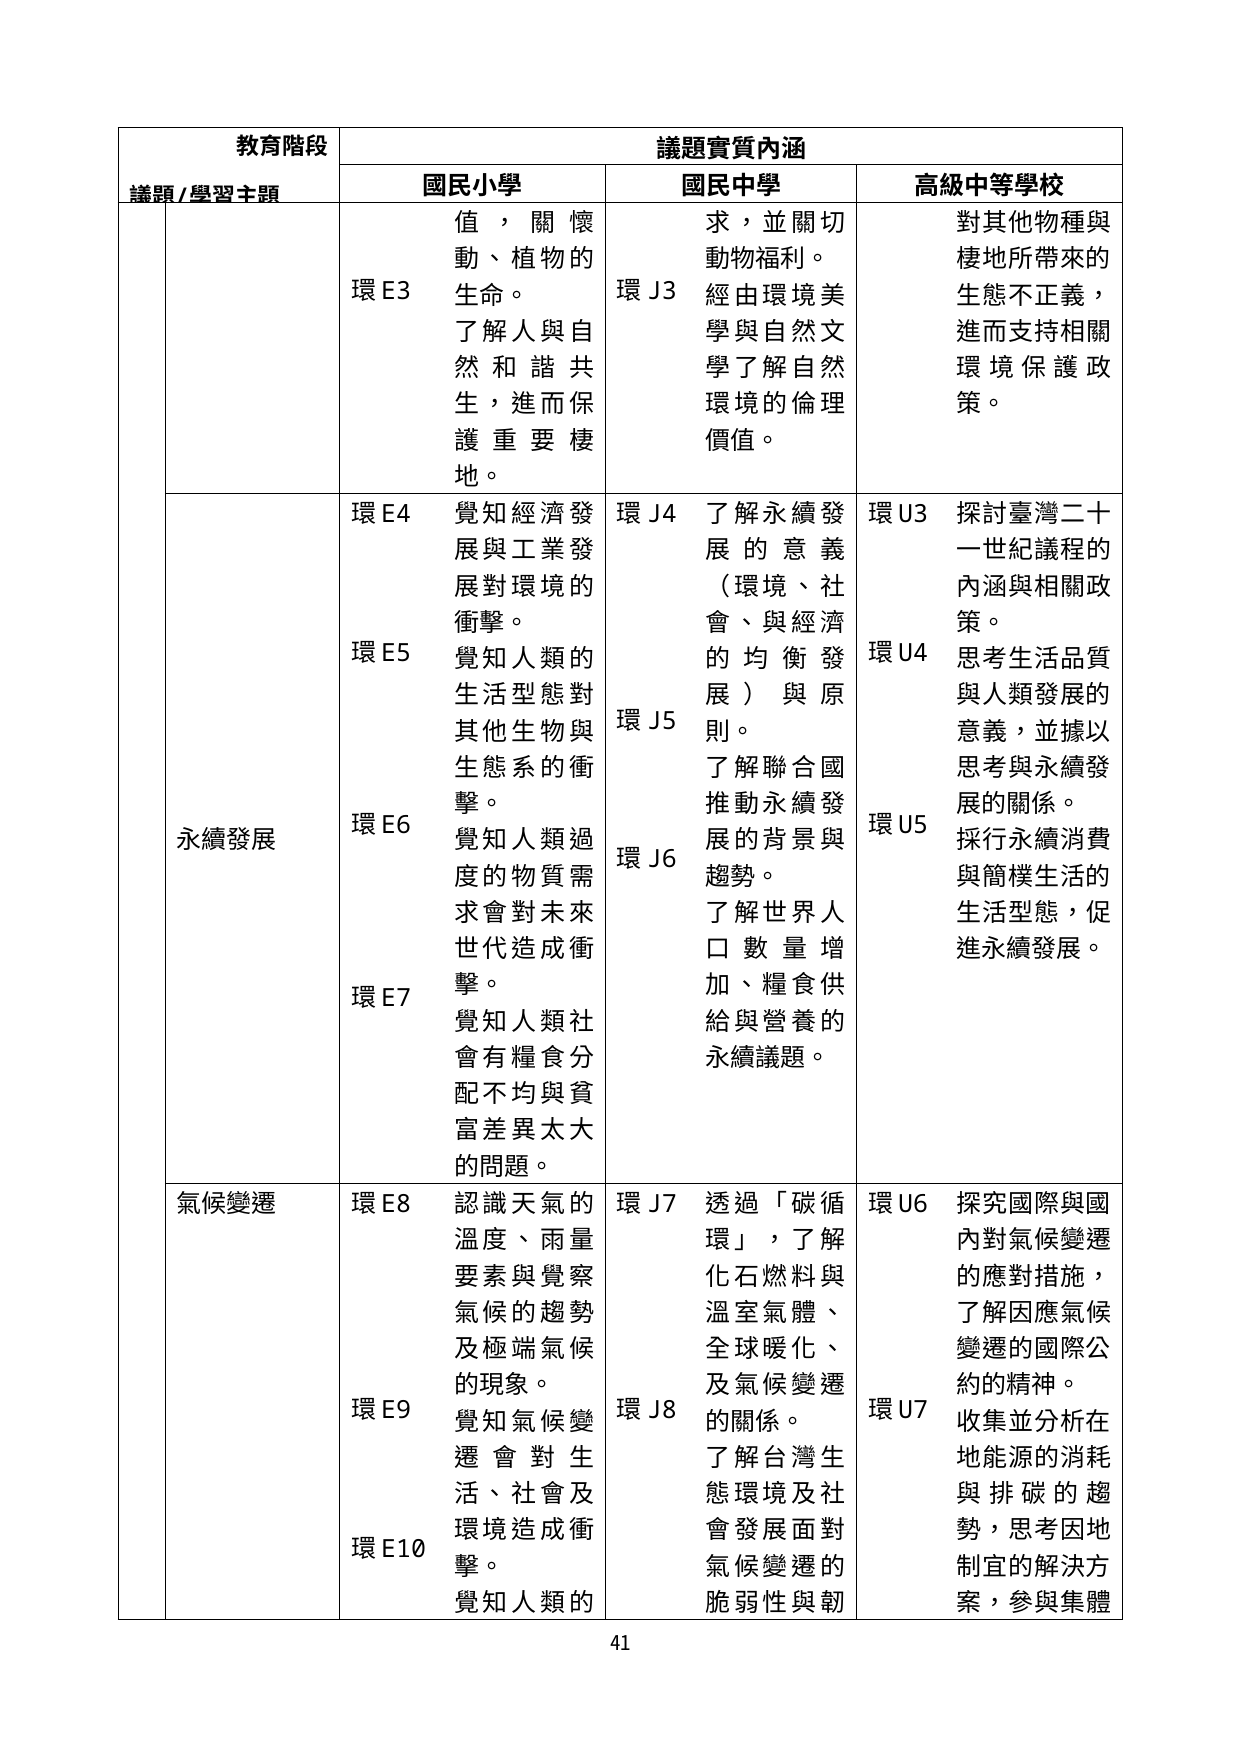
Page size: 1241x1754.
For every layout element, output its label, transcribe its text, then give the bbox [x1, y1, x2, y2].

table_cell 環境教育 [119, 203, 165, 1618]
table_cell 值，關懷動、植物的生命。 了解人與自然和諧共生，進而保護重要棲地。 [443, 203, 605, 493]
table_cell 環J4 環J5 環J6 [606, 494, 694, 1182]
table_cell 環E8 環E9 環E10 [340, 1184, 443, 1618]
table_cell 探討臺灣二十一世紀議程的內涵與相關政策。 思考生活品質與人類發展的意義，並據以思考與永續發展的關係。 採行永續消費與簡樸生活的生活型態，促進永續發展。 [945, 494, 1122, 1182]
table_cell 覺知經濟發展與工業發展對環境的衝擊。 覺知人類的生活型態對其他生物與生態系的衝擊。 覺知人類過度的物質需求會對未來世代造成衝擊。 覺知人類社會有糧食分配不均與貧富差異太大的問題。 [443, 494, 605, 1182]
table_cell 環J3 [606, 203, 694, 493]
table_cell 高級中等學校 [857, 165, 1122, 202]
table_cell 了解永續發展的意義（環境、社會、與經濟的均衡發展）與原則。 了解聯合國推動永續發展的背景與趨勢。 了解世界人口數量增加、糧食供給與營養的永續議題。 [694, 494, 856, 1182]
table_cell 環J7 環J8 [606, 1184, 694, 1618]
table_cell 環境倫理 [166, 203, 339, 493]
table_cell 環U3 環U4 環U5 [857, 494, 945, 1182]
table_cell 國民中學 [606, 165, 856, 202]
table_cell 永續發展 [166, 494, 339, 1182]
table_cell 環U6 環U7 [857, 1184, 945, 1618]
table_cell 環E3 [340, 203, 443, 493]
table_cell 認識天氣的溫度、雨量要素與覺察氣候的趨勢及極端氣候的現象。 覺知氣候變遷會對生活、社會及環境造成衝擊。 覺知人類的 [443, 1184, 605, 1618]
table_cell [857, 203, 945, 493]
table_cell 求，並關切動物福利。 經由環境美學與自然文學了解自然環境的倫理價值。 [694, 203, 856, 493]
table_cell 探究國際與國內對氣候變遷的應對措施，了解因應氣候變遷的國際公約的精神。 收集並分析在地能源的消耗與排碳的趨勢，思考因地制宜的解決方案，參與集體 [945, 1184, 1122, 1618]
table_cell 國民小學 [340, 165, 605, 202]
table_header 議題實質內涵 [340, 128, 1122, 164]
table_cell 環E4 環E5 環E6 環E7 [340, 494, 443, 1182]
table_cell 透過「碳循環」，了解化石燃料與溫室氣體、全球暖化、及氣候變遷的關係。 了解台灣生態環境及社會發展面對氣候變遷的脆弱性與韌 [694, 1184, 856, 1618]
table_cell 氣候變遷 [166, 1184, 339, 1618]
table_cell 對其他物種與棲地所帶來的生態不正義，進而支持相關環境保護政策。 [945, 203, 1122, 493]
table_header 教育階段 議題/學習主題 [119, 128, 339, 202]
